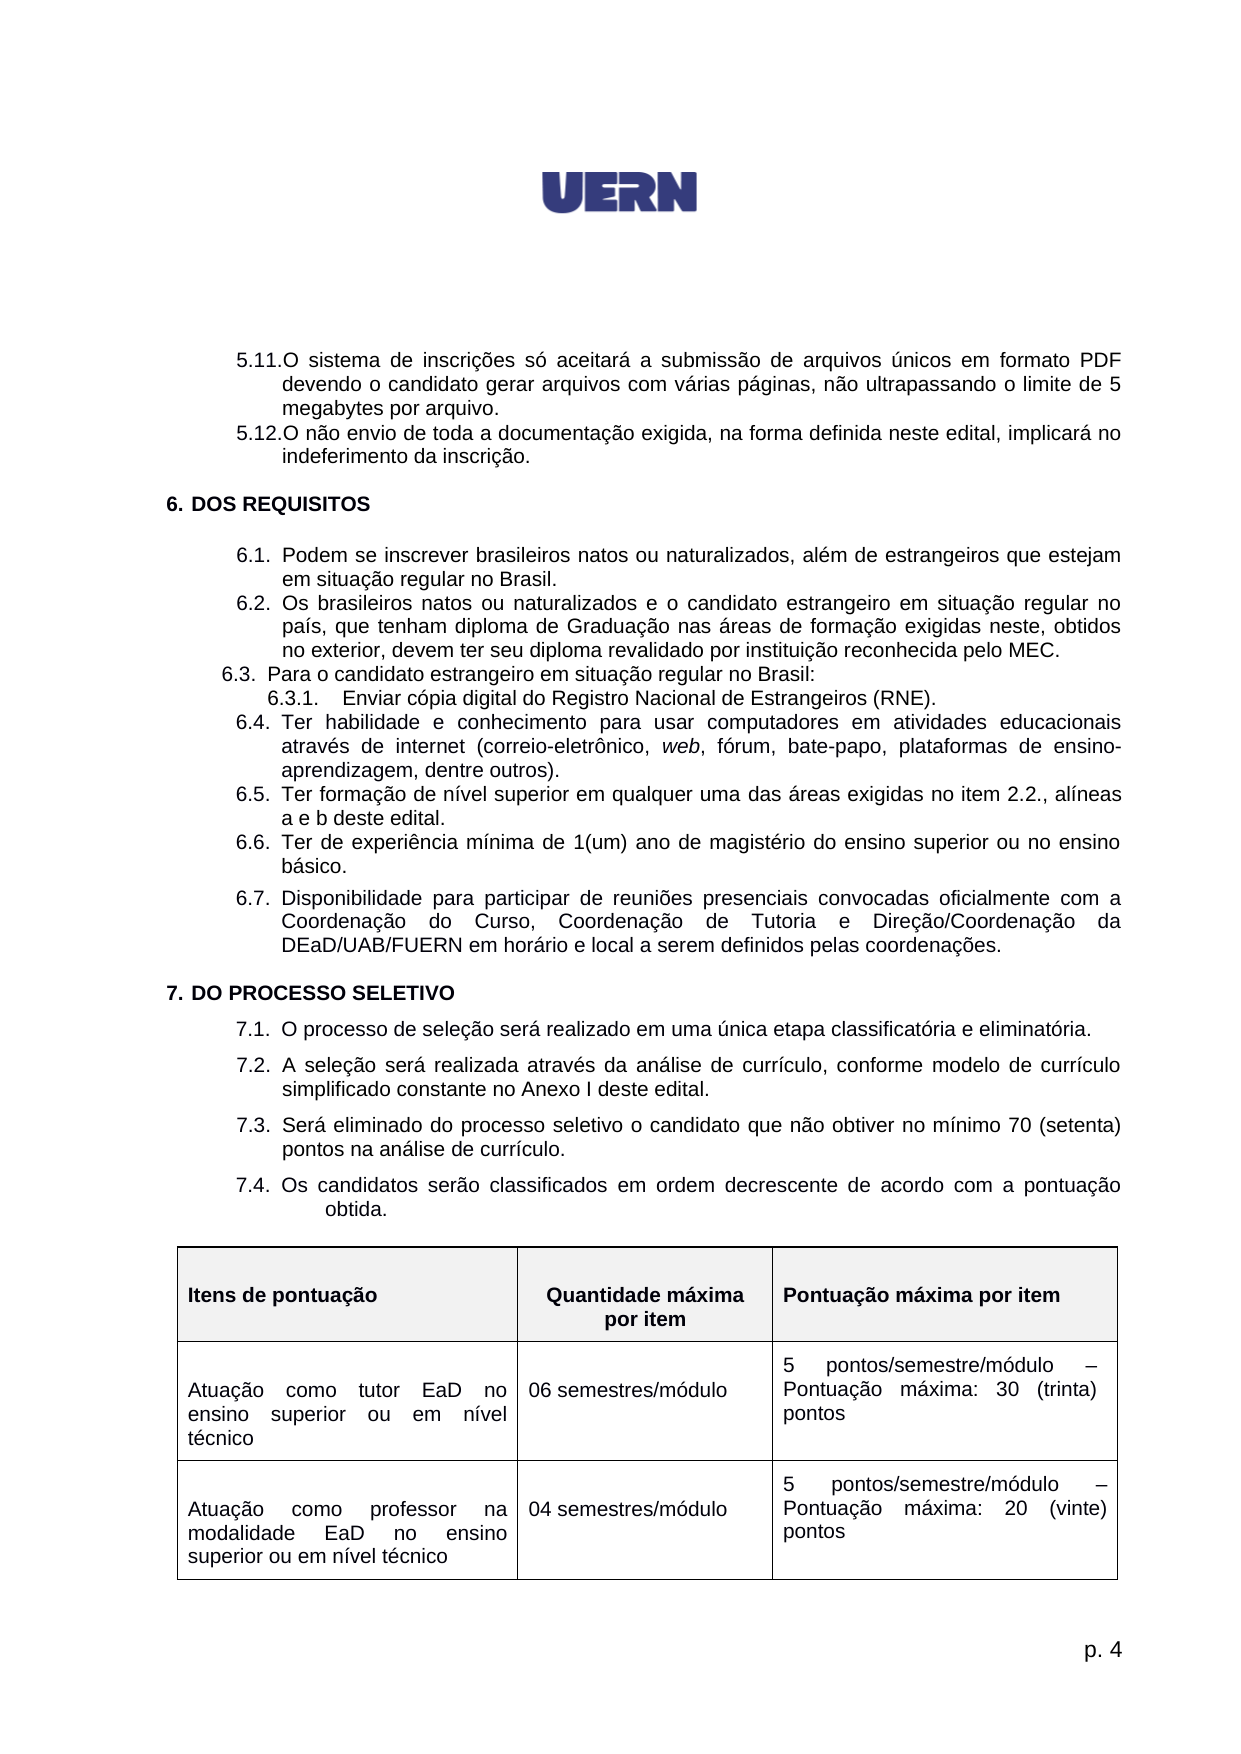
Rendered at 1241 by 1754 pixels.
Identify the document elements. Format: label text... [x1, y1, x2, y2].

list A seleção será realizada através da análise de currículo, conforme modelo de currículo simplificado constante no Anexo I deste edital. [236, 1053, 1122, 1101]
table_header Quantidade máxima por item [518, 1248, 772, 1341]
list DOS REQUISITOS [166, 492, 1122, 516]
list Enviar cópia digital do Registro Nacional de Estrangeiros (RNE). [267, 686, 1122, 710]
list Será eliminado do processo seletivo o candidato que não obtiver no mínimo 70 (setenta) pontos na análise de currículo. [236, 1113, 1122, 1161]
list Ter formação de nível superior em qualquer uma das áreas exigidas no item 2.2., alíneas a e b deste edital. [236, 782, 1122, 830]
list Ter de experiência mínima de 1(um) ano de magistério do ensino superior ou no ensino básico. [236, 830, 1122, 878]
table_cell 04 semestres/módulo [518, 1461, 772, 1579]
table_cell 5 pontos/semestre/módulo – Pontuação máxima: 30 (trinta) pontos [773, 1342, 1117, 1460]
list Disponibilidade para participar de reuniões presenciais convocadas oficialmente com a Coordenação do Curso, Coordenação de Tutoria e Direção/Coordenação da DEaD/UAB/FUERN em horário e local a serem definidos pelas coordenações. [236, 885, 1122, 957]
list DO PROCESSO SELETIVO [166, 981, 1122, 1005]
table_cell Atuação como tutor EaD no ensino superior ou em nível técnico [178, 1342, 517, 1460]
table_header Pontuação máxima por item [773, 1248, 1117, 1341]
list O processo de seleção será realizado em uma única etapa classificatória e eliminatória. [236, 1017, 1122, 1041]
table_cell 06 semestres/módulo [518, 1342, 772, 1460]
table_cell 5 pontos/semestre/módulo – Pontuação máxima: 20 (vinte) pontos [773, 1461, 1117, 1579]
table_header Itens de pontuação [178, 1248, 517, 1341]
list Para o candidato estrangeiro em situação regular no Brasil: [221, 662, 1122, 686]
list Ter habilidade e conhecimento para usar computadores em atividades educacionais através de internet (correio-eletrônico, web, fórum, bate-papo, plataformas de ensino-aprendizagem, dentre outros). [236, 710, 1122, 782]
list Podem se inscrever brasileiros natos ou naturalizados, além de estrangeiros que estejam em situação regular no Brasil. [236, 542, 1122, 590]
list Os candidatos serão classificados em ordem decrescente de acordo com a pontuação obtida. [236, 1173, 1122, 1221]
list Os brasileiros natos ou naturalizados e o candidato estrangeiro em situação regular no país, que tenham diploma de Graduação nas áreas de formação exigidas neste, obtidos no exterior, devem ter seu diploma revalidado por instituição reconhecida pelo MEC. [236, 590, 1122, 662]
table_cell Atuação como professor na modalidade EaD no ensino superior ou em nível técnico [178, 1461, 517, 1579]
list O sistema de inscrições só aceitará a submissão de arquivos únicos em formato PDF devendo o candidato gerar arquivos com várias páginas, não ultrapassando o limite de 5 megabytes por arquivo. [236, 348, 1122, 420]
list O não envio de toda a documentação exigida, na forma definida neste edital, implicará no indeferimento da inscrição. [236, 420, 1122, 468]
